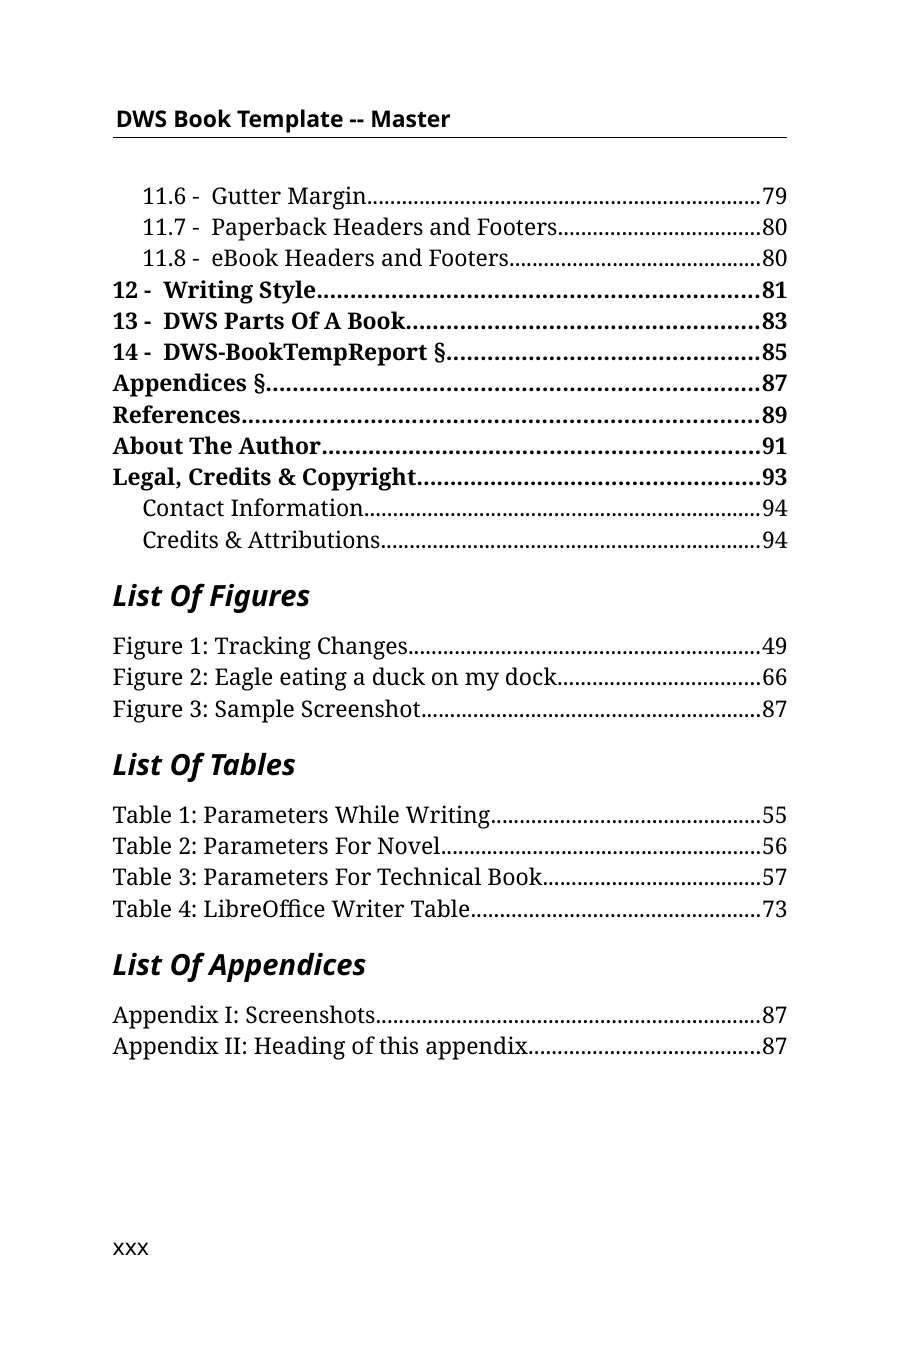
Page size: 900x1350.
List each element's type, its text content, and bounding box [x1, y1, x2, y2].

text Figure 1: Tracking Changes 49 [112, 630, 787, 661]
text Appendices § 87 [112, 367, 787, 399]
text Figure 3: Sample Screenshot 87 [112, 692, 787, 724]
text Appendix I: Screenshots 87 [112, 999, 787, 1030]
text About The Author 91 [112, 430, 787, 461]
text Credits & Attributions 94 [142, 524, 787, 555]
text Table 3: Parameters For Technical Book 57 [112, 861, 787, 893]
text 11.8 - eBook Headers and Footers 80 [142, 242, 787, 274]
text 11.7 - Paperback Headers and Footers 80 [142, 211, 787, 242]
subtitle List of Tables [112, 744, 787, 784]
text Legal, Credits & Copyright 93 [112, 461, 787, 492]
text Contact Information 94 [142, 492, 787, 524]
text Table 4: LibreOffice Writer Table 73 [112, 893, 787, 924]
text Appendix II: Heading of this appendix 87 [112, 1030, 787, 1061]
text Table 1: Parameters While Writing 55 [112, 799, 787, 830]
text 11.6 - Gutter Margin 79 [142, 180, 787, 211]
text Figure 2: Eagle eating a duck on my dock 66 [112, 661, 787, 692]
subtitle List of Figures [112, 576, 787, 615]
text References 89 [112, 399, 787, 430]
text 13 - DWS Parts Of A Book 83 [112, 305, 787, 336]
subtitle List of Appendices [112, 944, 787, 984]
text Table 2: Parameters For Novel 56 [112, 830, 787, 861]
text 12 - Writing Style 81 [112, 274, 787, 305]
text 14 - DWS-BookTempReport § 85 [112, 336, 787, 367]
